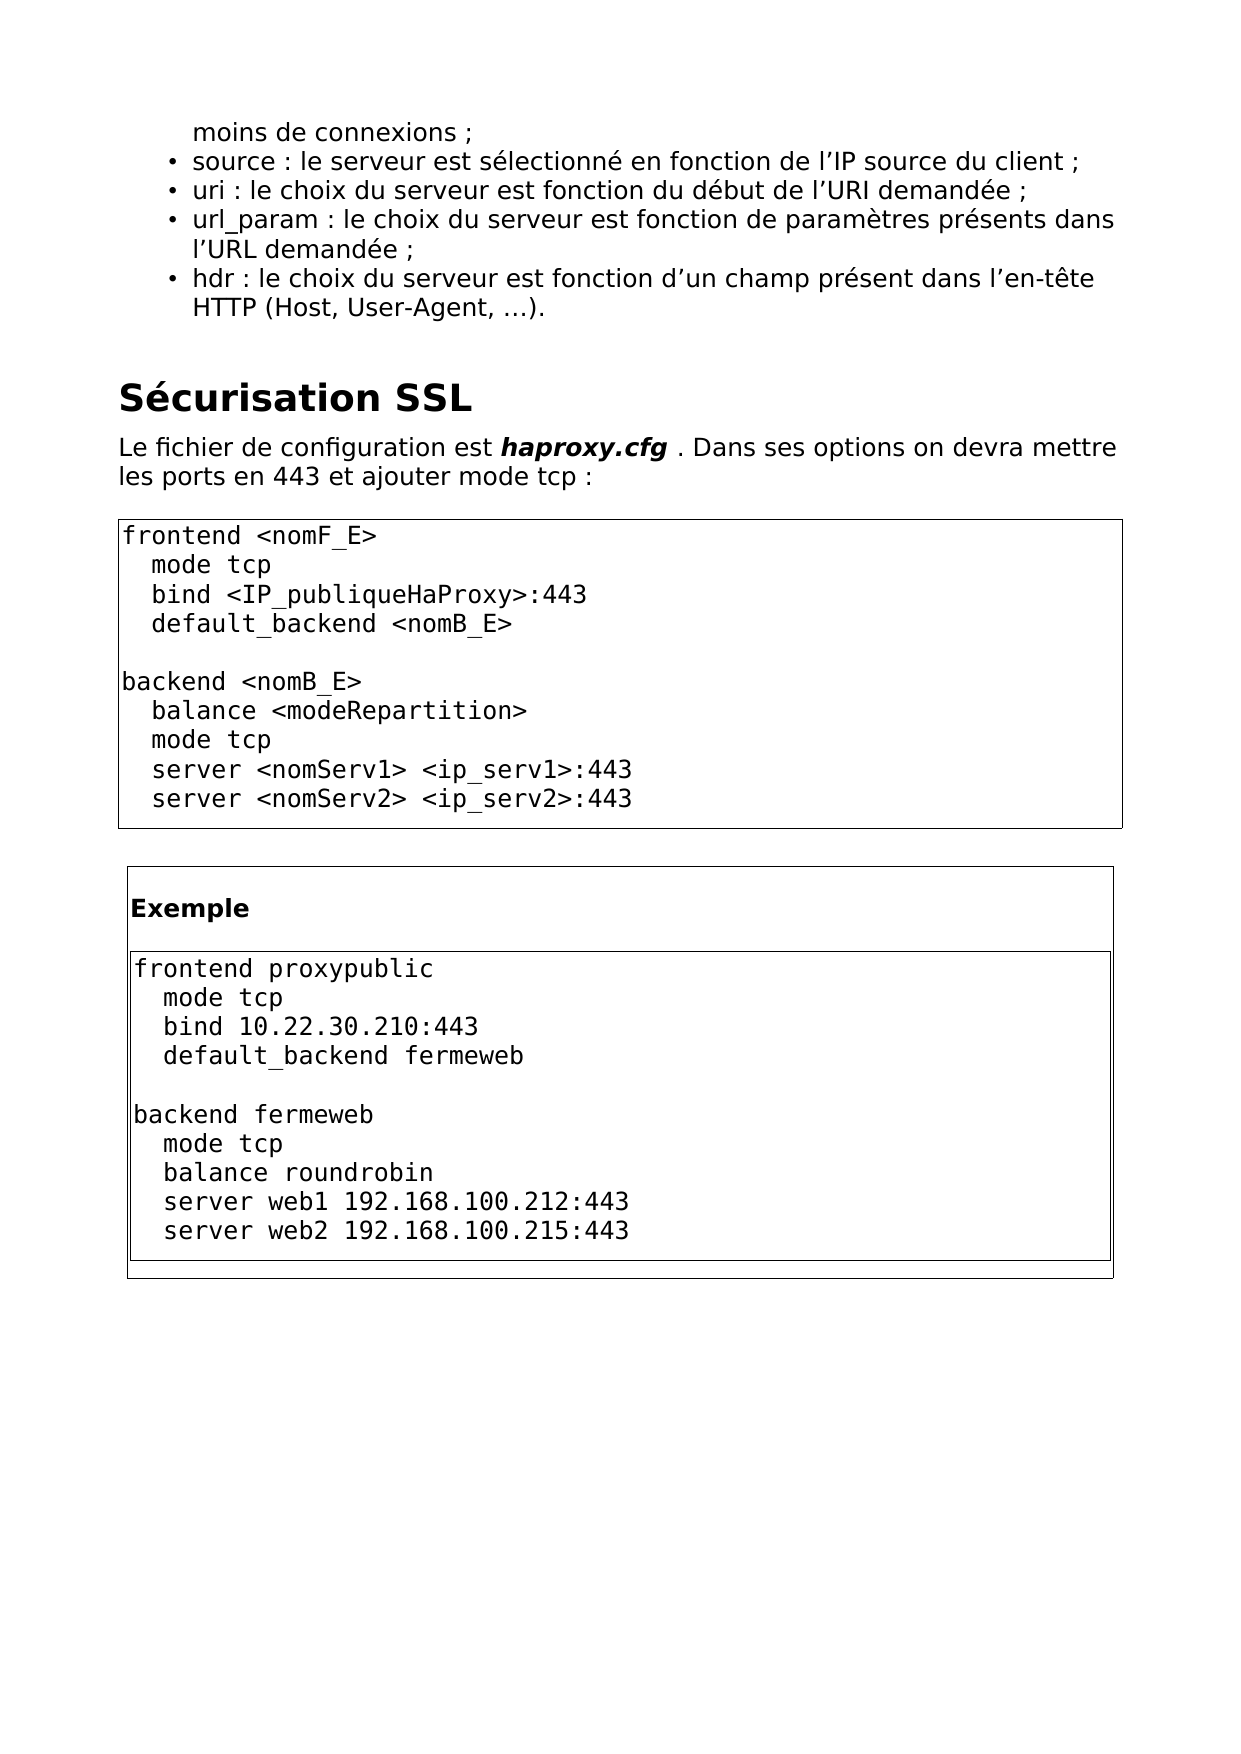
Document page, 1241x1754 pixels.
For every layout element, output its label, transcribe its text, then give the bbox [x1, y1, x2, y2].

list source : le serveur est sélectionné en fonction de l’IP source du client ; [177, 147, 1122, 176]
list url_param : le choix du serveur est fonction de paramètres présents dans l’URL demandée ; [177, 206, 1122, 264]
table_header Exemple [128, 867, 1113, 1278]
list moins de connexions ; [177, 118, 1122, 147]
table_header frontend <nomF_E> mode tcp bind <IP_publiqueHaProxy>:443 default_backend <nomB_E> backend <nomB_E> balance <modeRepartition> mode tcp server <nomServ1> <ip_serv1>:443 server <nomServ2> <ip_serv2>:443 [119, 520, 1122, 828]
subtitle Sécurisation SSL [118, 377, 1122, 420]
table_header frontend proxypublic mode tcp bind 10.22.30.210:443 default_backend fermeweb backend fermeweb mode tcp balance roundrobin server web1 192.168.100.212:443 server web2 192.168.100.215:443 [131, 952, 1110, 1260]
list uri : le choix du serveur est fonction du début de l’URI demandée ; [177, 176, 1122, 206]
text Le fichier de configuration est haproxy.cfg . Dans ses options on devra mettre les ports en 443 et ajouter mode tcp : [118, 433, 1122, 491]
list hdr : le choix du serveur est fonction d’un champ présent dans l’en-tête HTTP (Host, User-Agent, …). [177, 264, 1122, 322]
